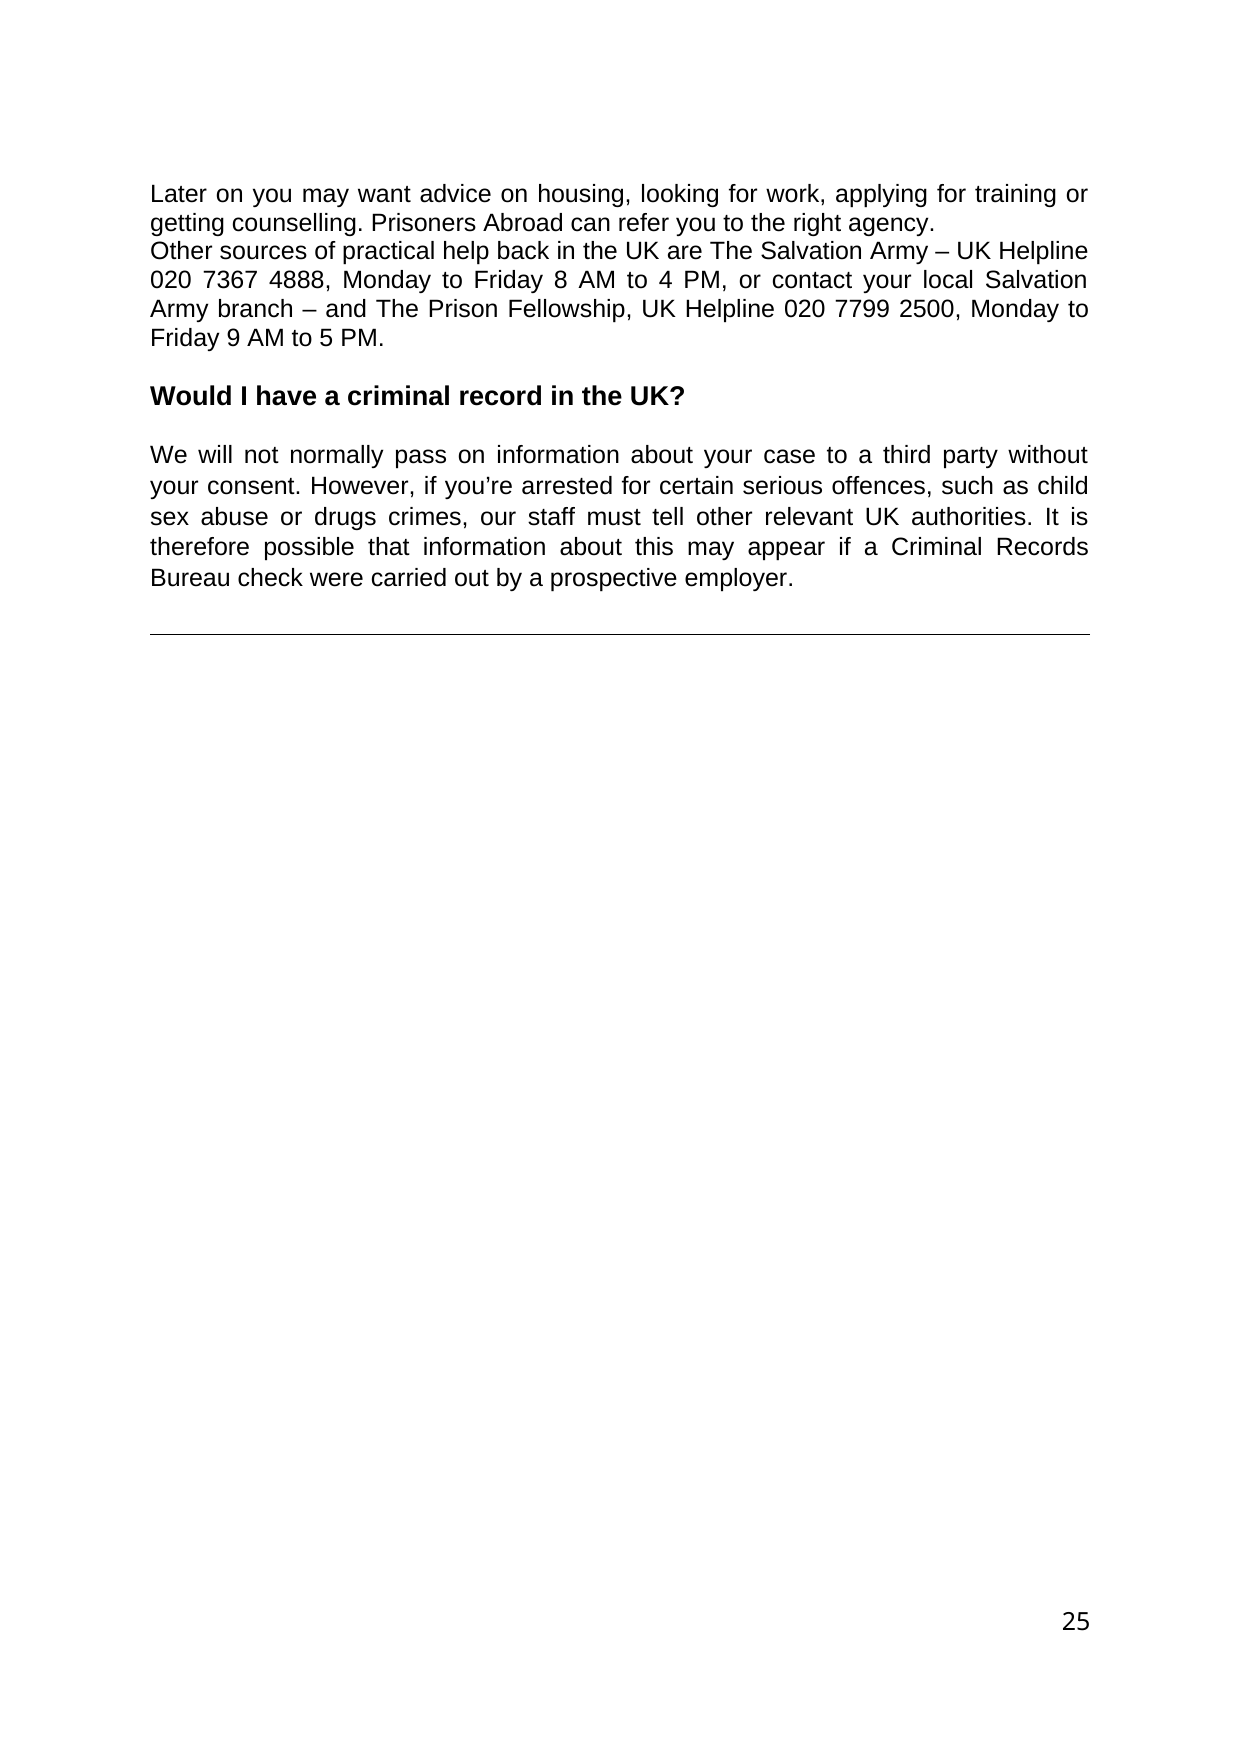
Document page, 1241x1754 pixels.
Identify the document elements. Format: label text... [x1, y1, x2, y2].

text Other sources of practical help back in the UK are The Salvation Army – UK Helpline 020 7367 4888, Monday to Friday 8 AM to 4 PM, or contact your local Salvation Army branch – and The Prison Fellowship, UK Helpline 020 7799 2500, Monday to Friday 9 AM to 5 PM. [150, 236, 1090, 351]
text Later on you may want advice on housing, looking for work, applying for training or getting counselling. Prisoners Abroad can refer you to the right agency. [150, 179, 1090, 236]
text We will not normally pass on information about your case to a third party without your consent. However, if you’re arrested for certain serious offences, such as child sex abuse or drugs crimes, our staff must tell other relevant UK authorities. It is therefore possible that information about this may appear if a Criminal Records Bureau check were carried out by a prospective employer. [150, 440, 1090, 592]
text Would I have a criminal record in the UK? [150, 380, 1090, 411]
